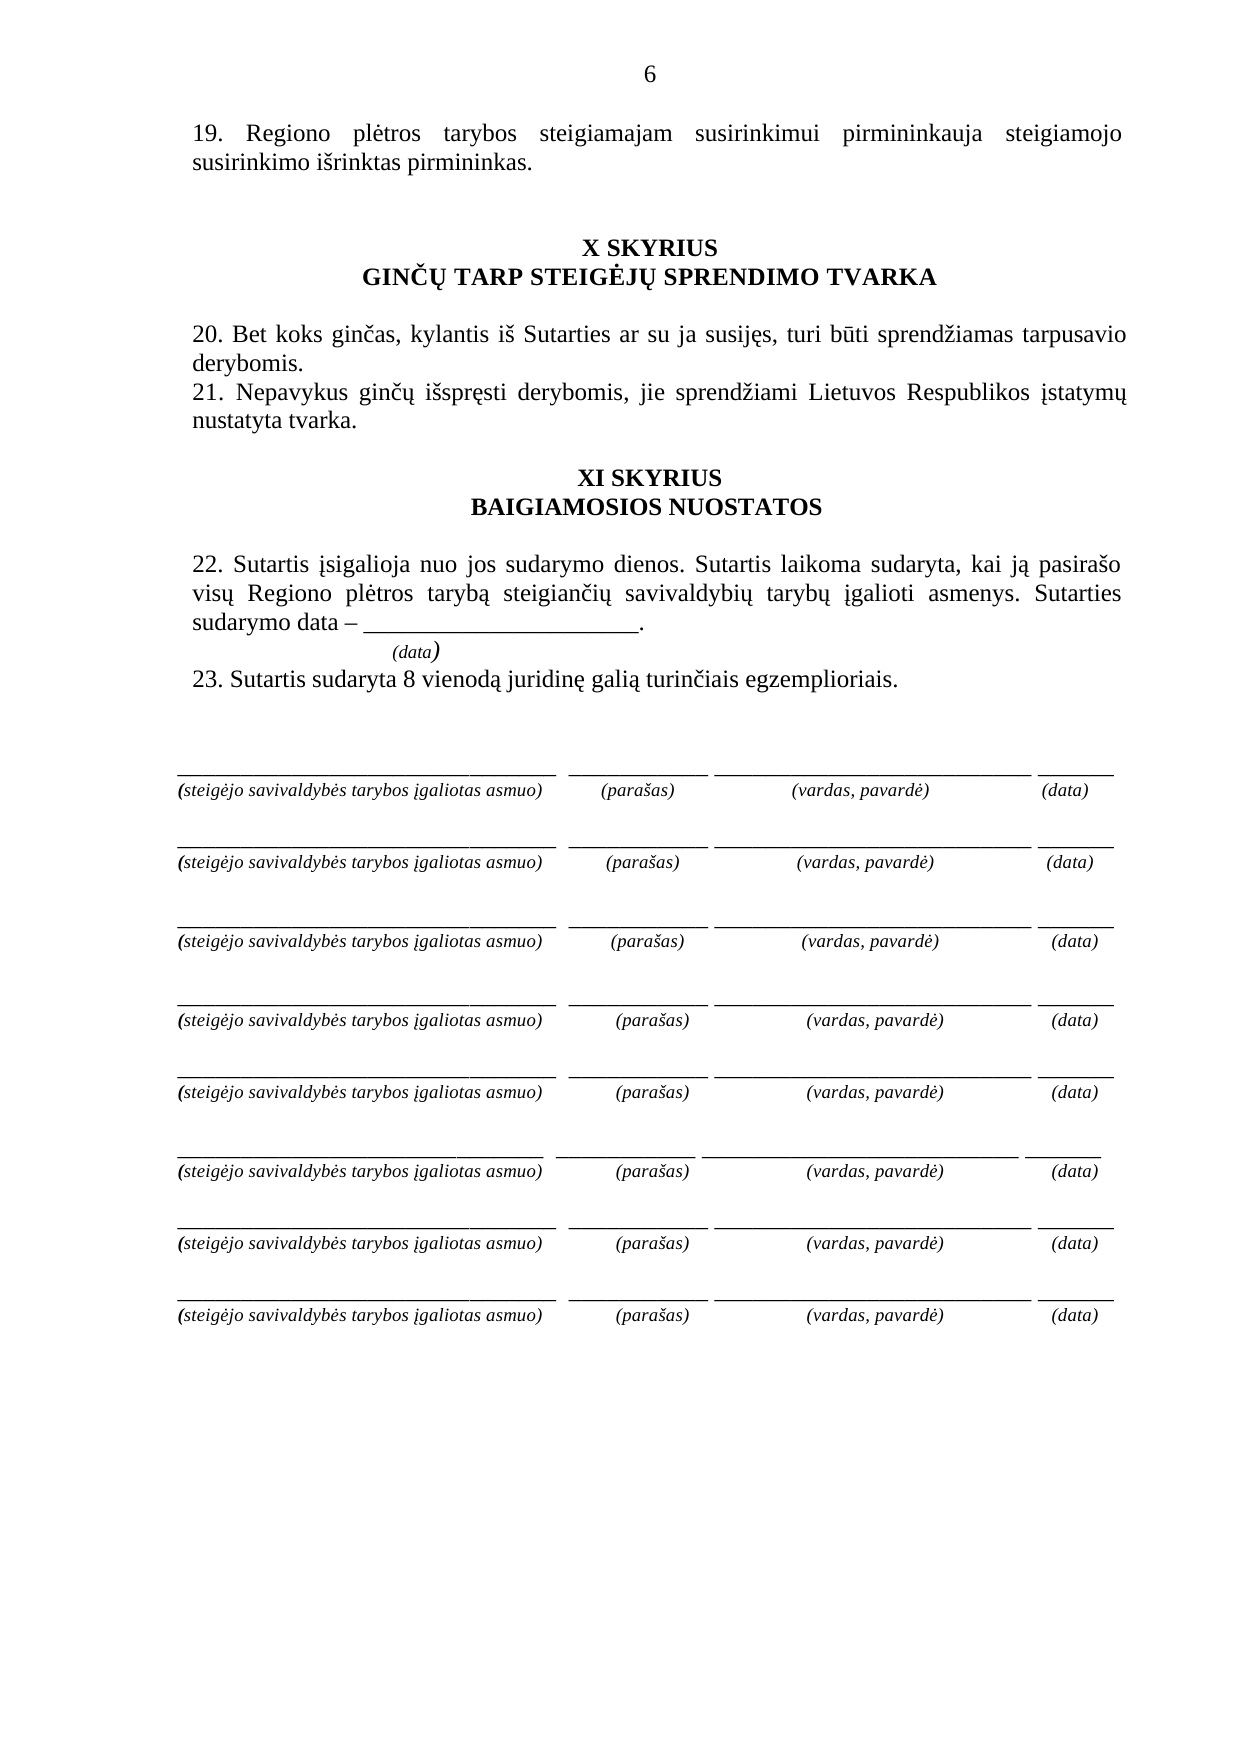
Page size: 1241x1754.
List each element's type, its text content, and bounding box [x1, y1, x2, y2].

text ______________________________ ___________ _________________________ ______ [177, 822, 1122, 851]
text (steigėjo savivaldybės tarybos įgaliotas asmuo) (parašas) (vardas, pavardė) (data) [177, 1160, 1122, 1182]
text Baigiamosios nuostatos [171, 492, 1122, 521]
text 22. Sutartis įsigalioja nuo jos sudarymo dienos. Sutartis laikoma sudaryta, kai ją pasirašo visų Regiono plėtros tarybą steigiančių savivaldybių tarybų įgalioti asmenys. Sutarties sudarymo data – ______________________. [192, 549, 1122, 636]
text (steigėjo savivaldybės tarybos įgaliotas asmuo) (parašas) (vardas, pavardė) (data) [177, 851, 1122, 873]
text ______________________________ ___________ _________________________ ______ [177, 1052, 1122, 1081]
text (steigėjo savivaldybės tarybos įgaliotas asmuo) (parašas) (vardas, pavardė) (data) [177, 1304, 1122, 1326]
text GINČŲ TARP STEIGĖJŲ SPRENDIMO TVARKA [177, 262, 1122, 291]
text ______________________________ ___________ _________________________ ______ [177, 902, 1122, 930]
text ______________________________ ___________ _________________________ ______ [177, 751, 1122, 779]
text 20. Bet koks ginčas, kylantis iš Sutarties ar su ja susijęs, turi būti sprendžiamas tarpusavio derybomis. [192, 319, 1128, 377]
text (steigėjo savivaldybės tarybos įgaliotas asmuo) (parašas) (vardas, pavardė) (data) [177, 779, 1122, 801]
text _____________________________ ___________ _________________________ ______ [177, 1132, 1122, 1160]
text ______________________________ ___________ _________________________ ______ [177, 981, 1122, 1009]
text (steigėjo savivaldybės tarybos įgaliotas asmuo) (parašas) (vardas, pavardė) (data) [177, 1081, 1122, 1103]
text 19. Regiono plėtros tarybos steigiamajam susirinkimui pirmininkauja steigiamojo susirinkimo išrinktas pirmininkas. [192, 118, 1122, 176]
text (steigėjo savivaldybės tarybos įgaliotas asmuo) (parašas) (vardas, pavardė) (data) [177, 1009, 1122, 1031]
text 21. Nepavykus ginčų išspręsti derybomis, jie sprendžiami Lietuvos Respublikos įstatymų nustatyta tvarka. [192, 377, 1128, 434]
text XI SKYRIUS [171, 463, 1128, 492]
text ______________________________ ___________ _________________________ ______ [177, 1275, 1122, 1304]
text (steigėjo savivaldybės tarybos įgaliotas asmuo) (parašas) (vardas, pavardė) (data) [177, 1232, 1122, 1254]
text X SKYRIUS [177, 233, 1122, 262]
text ______________________________ ___________ _________________________ ______ [177, 1203, 1122, 1232]
text 23. Sutartis sudaryta 8 vienodą juridinę galią turinčiais egzemplioriais. [192, 664, 1122, 693]
text (data) [192, 636, 1122, 664]
text (steigėjo savivaldybės tarybos įgaliotas asmuo) (parašas) (vardas, pavardė) (data) [177, 930, 1122, 952]
